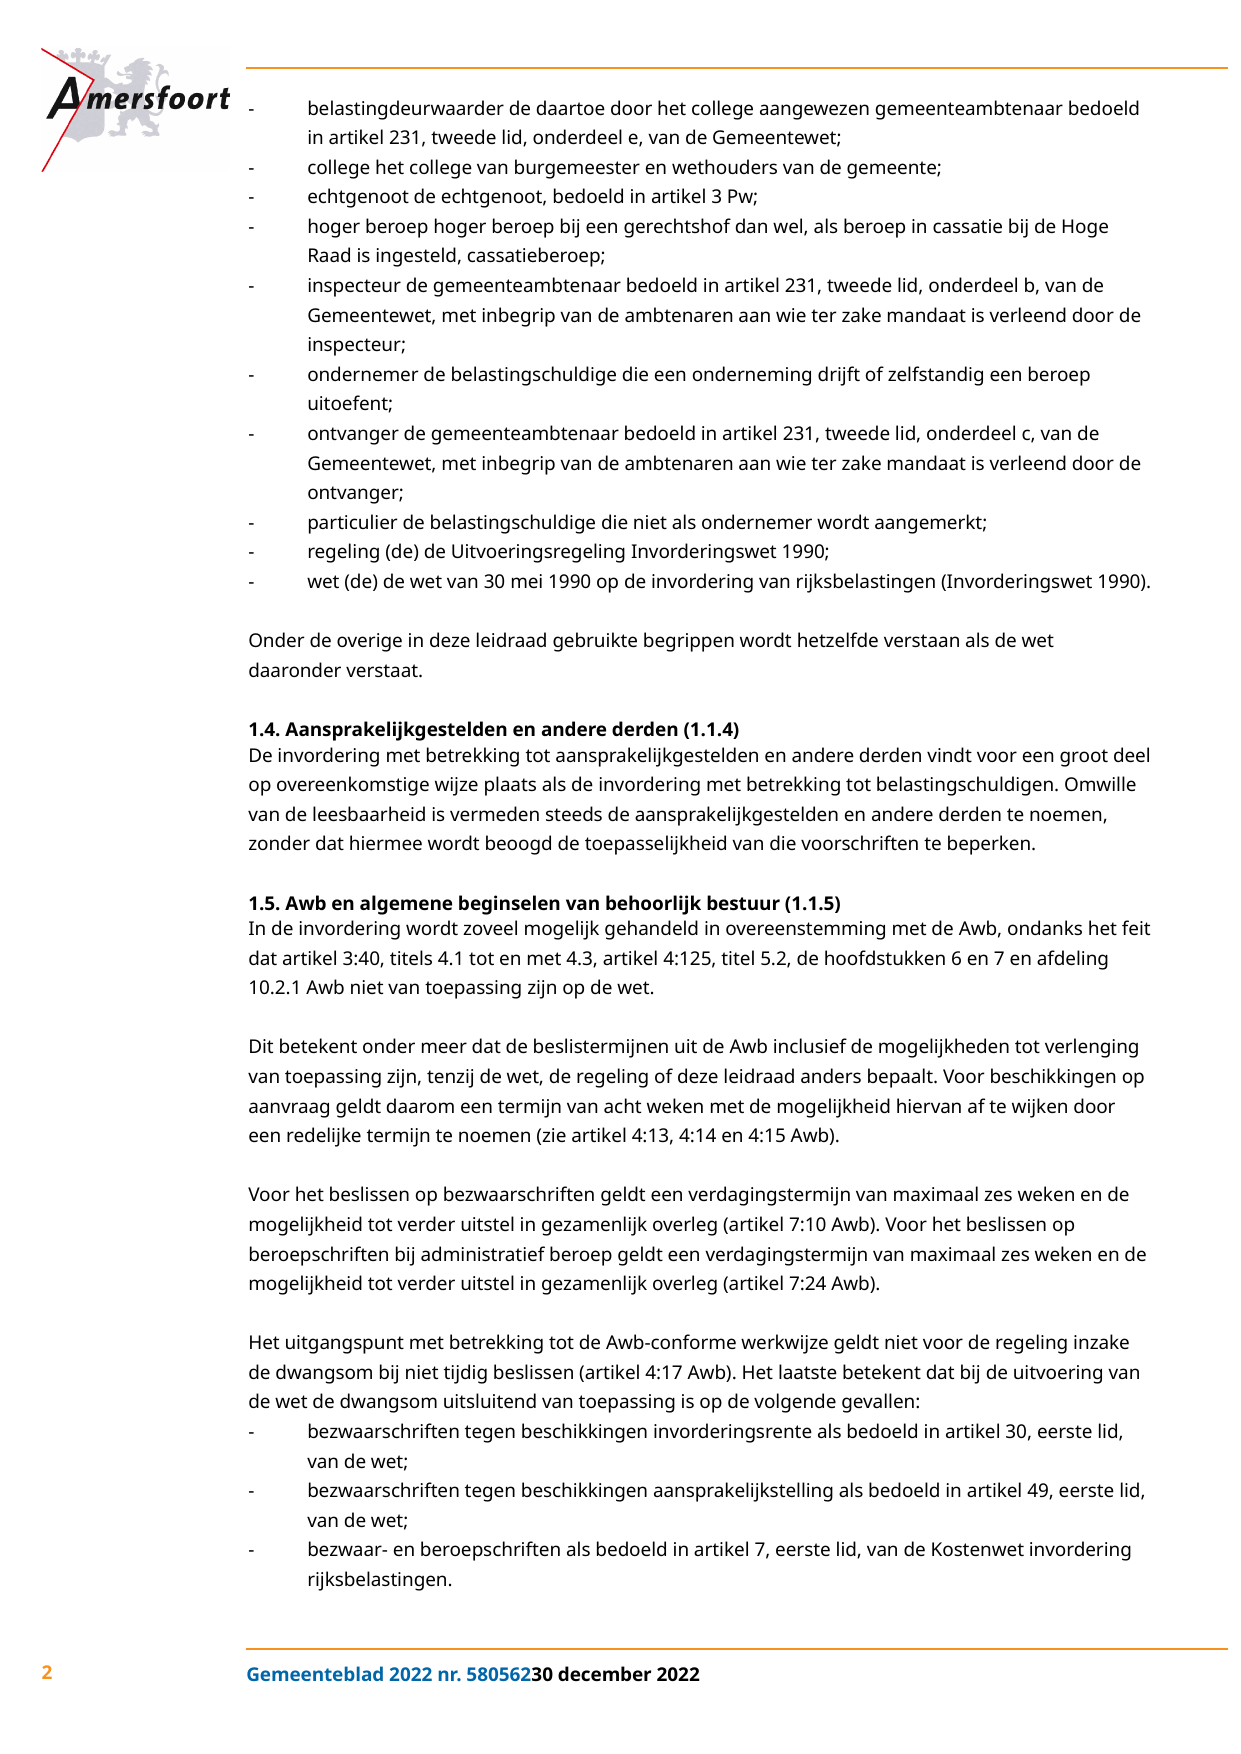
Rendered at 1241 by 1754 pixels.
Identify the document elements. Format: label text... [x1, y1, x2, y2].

list ondernemer de belastingschuldige die een onderneming drijft of zelfstandig een beroep uitoefent; [248, 361, 1152, 416]
list particulier de belastingschuldige die niet als ondernemer wordt aangemerkt; [248, 509, 1152, 535]
list regeling (de) de Uitvoeringsregeling Invorderingswet 1990; [248, 538, 1152, 564]
list belastingdeurwaarder de daartoe door het college aangewezen gemeenteambtenaar bedoeld in artikel 231, tweede lid, onderdeel e, van de Gemeentewet; [248, 95, 1152, 150]
list bezwaarschriften tegen beschikkingen aansprakelijkstelling als bedoeld in artikel 49, eerste lid, van de wet; [248, 1477, 1152, 1533]
list college het college van burgemeester en wethouders van de gemeente; [248, 154, 1152, 180]
list ontvanger de gemeenteambtenaar bedoeld in artikel 231, tweede lid, onderdeel c, van de Gemeentewet, met inbegrip van de ambtenaren aan wie ter zake mandaat is verleend door de ontvanger; [248, 420, 1152, 505]
text Dit betekent onder meer dat de beslistermijnen uit de Awb inclusief de mogelijkheden tot verlenging van toepassing zijn, tenzij de wet, de regeling of deze leidraad anders bepaalt. Voor beschikkingen op aanvraag geldt daarom een termijn van acht weken met de mogelijkheid hiervan af te wijken door een redelijke termijn te noemen (zie artikel 4:13, 4:14 en 4:15 Awb). [248, 1034, 1152, 1148]
list inspecteur de gemeenteambtenaar bedoeld in artikel 231, tweede lid, onderdeel b, van de Gemeentewet, met inbegrip van de ambtenaren aan wie ter zake mandaat is verleend door de inspecteur; [248, 272, 1152, 357]
text 1.5. Awb en algemene beginselen van behoorlijk bestuur (1.1.5) [248, 890, 1152, 915]
list echtgenoot de echtgenoot, bedoeld in artikel 3 Pw; [248, 183, 1152, 209]
text Het uitgangspunt met betrekking tot de Awb-conforme werkwijze geldt niet voor de regeling inzake de dwangsom bij niet tijdig beslissen (artikel 4:17 Awb). Het laatste betekent dat bij de uitvoering van de wet de dwangsom uitsluitend van toepassing is op de volgende gevallen: [248, 1329, 1152, 1414]
list bezwaarschriften tegen beschikkingen invorderingsrente als bedoeld in artikel 30, eerste lid, van de wet; [248, 1418, 1152, 1474]
picture [41, 47, 231, 172]
text In de invordering wordt zoveel mogelijk gehandeld in overeenstemming met de Awb, ondanks het feit dat artikel 3:40, titels 4.1 tot en met 4.3, artikel 4:125, titel 5.2, de hoofdstukken 6 en 7 en afdeling 10.2.1 Awb niet van toepassing zijn op de wet. [248, 915, 1152, 1000]
list hoger beroep hoger beroep bij een gerechtshof dan wel, als beroep in cassatie bij de Hoge Raad is ingesteld, cassatieberoep; [248, 213, 1152, 268]
text De invordering met betrekking tot aansprakelijkgestelden en andere derden vindt voor een groot deel op overeenkomstige wijze plaats als de invordering met betrekking tot belastingschuldigen. Omwille van de leesbaarheid is vermeden steeds de aansprakelijkgestelden en andere derden te noemen, zonder dat hiermee wordt beoogd de toepasselijkheid van die voorschriften te beperken. [248, 742, 1152, 856]
text Voor het beslissen op bezwaarschriften geldt een verdagingstermijn van maximaal zes weken en de mogelijkheid tot verder uitstel in gezamenlijk overleg (artikel 7:10 Awb). Voor het beslissen op beroepschriften bij administratief beroep geldt een verdagingstermijn van maximaal zes weken en de mogelijkheid tot verder uitstel in gezamenlijk overleg (artikel 7:24 Awb). [248, 1182, 1152, 1296]
text Onder de overige in deze leidraad gebruikte begrippen wordt hetzelfde verstaan als de wet daaronder verstaat. [248, 627, 1152, 683]
text 1.4. Aansprakelijkgestelden en andere derden (1.1.4) [248, 716, 1152, 742]
list wet (de) de wet van 30 mei 1990 op de invordering van rijksbelastingen (Invorderingswet 1990). [248, 568, 1152, 594]
list bezwaar- en beroepschriften als bedoeld in artikel 7, eerste lid, van de Kostenwet invordering rijksbelastingen. [248, 1537, 1152, 1592]
